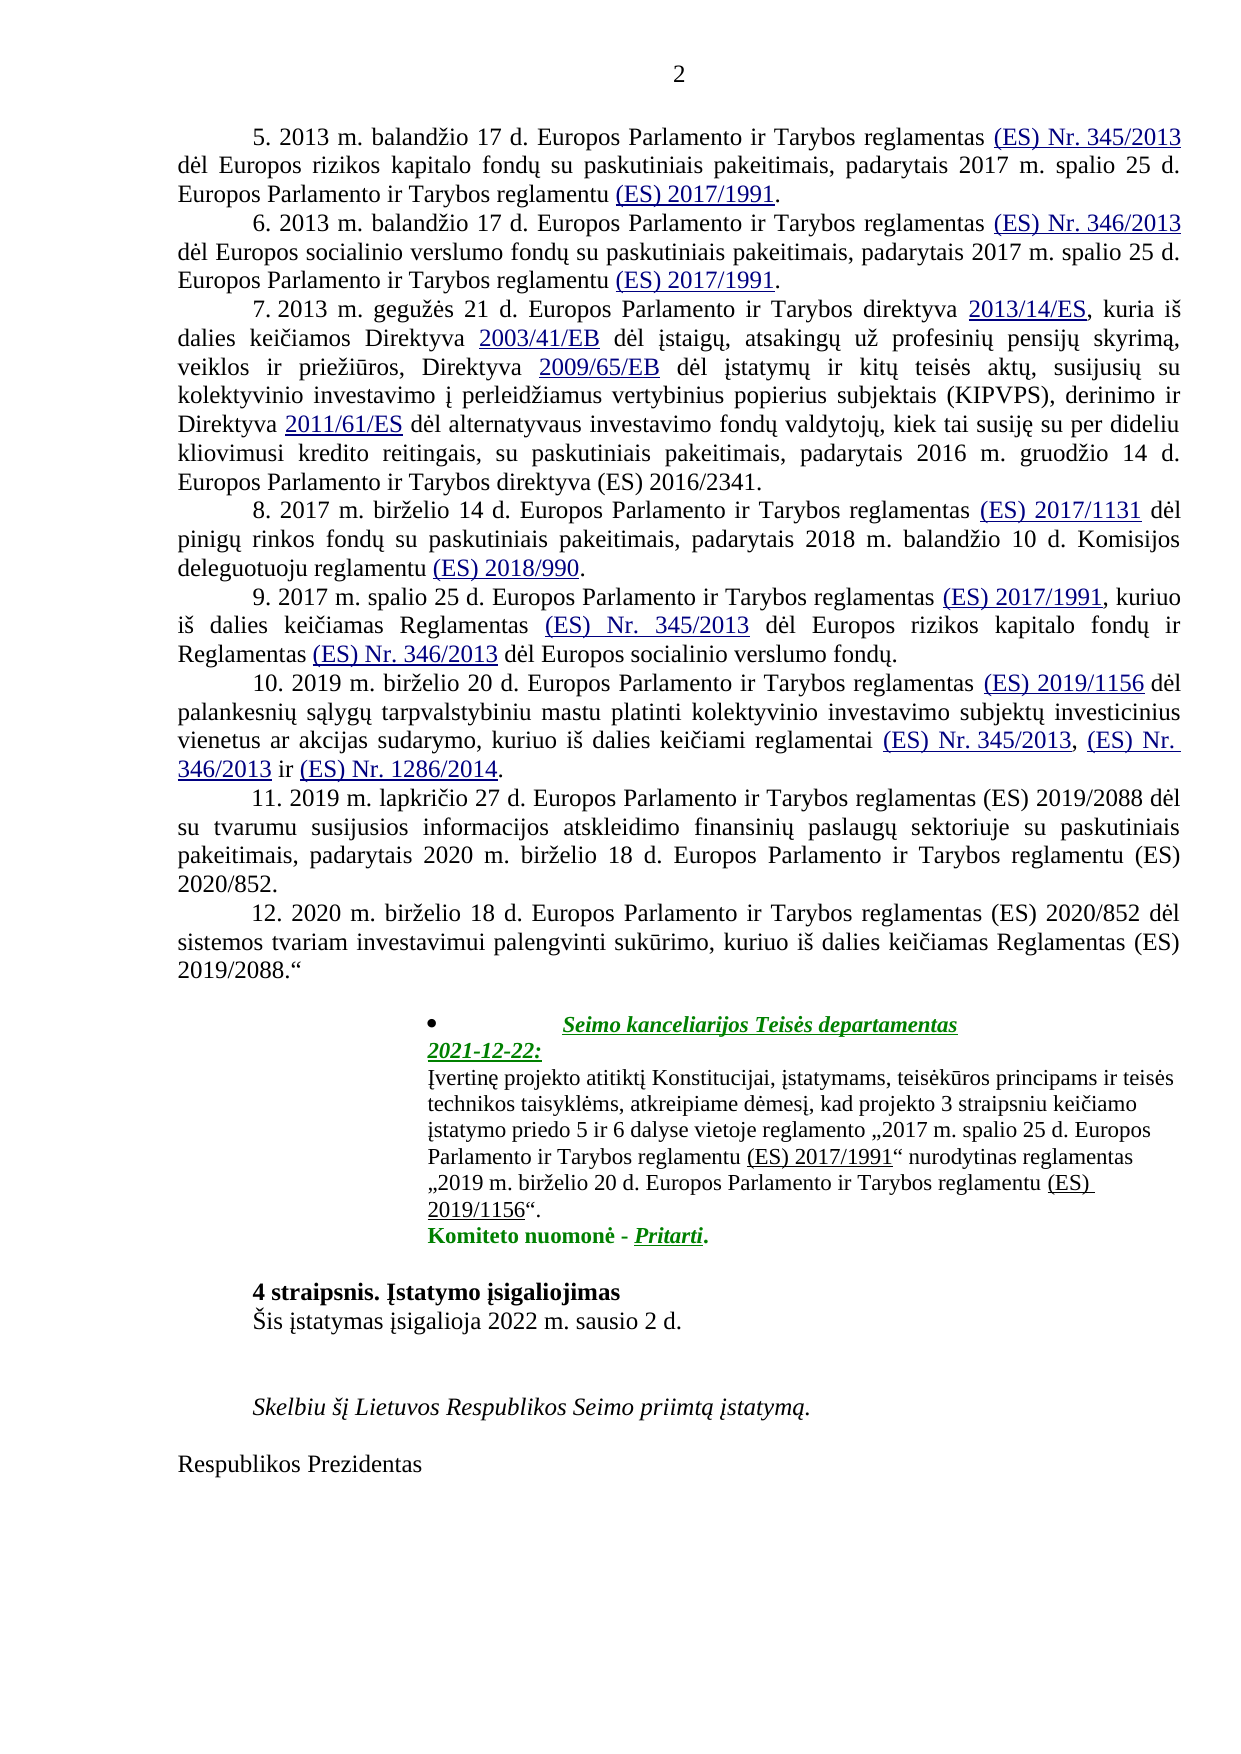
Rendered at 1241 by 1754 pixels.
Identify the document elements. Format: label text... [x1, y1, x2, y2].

text Respublikos Prezidentas [177, 1449, 1181, 1478]
text 6. 2013 m. balandžio 17 d. Europos Parlamento ir Tarybos reglamentas (ES) Nr. 346/2013 dėl Europos socialinio verslumo fondų su paskutiniais pakeitimais, padarytais 2017 m. spalio 25 d. Europos Parlamento ir Tarybos reglamentu (ES) 2017/1991. [177, 208, 1181, 294]
text 10. 2019 m. birželio 20 d. Europos Parlamento ir Tarybos reglamentas (ES) 2019/1156 dėl palankesnių sąlygų tarpvalstybiniu mastu platinti kolektyvinio investavimo subjektų investicinius vienetus ar akcijas sudarymo, kuriuo iš dalies keičiami reglamentai (ES) Nr. 345/2013, (ES) Nr. 346/2013 ir (ES) Nr. 1286/2014. [177, 668, 1181, 783]
text 4 straipsnis. Įstatymo įsigaliojimas [177, 1277, 1181, 1306]
text Komiteto nuomonė - Pritarti. [427, 1222, 1181, 1248]
text 12. 2020 m. birželio 18 d. Europos Parlamento ir Tarybos reglamentas (ES) 2020/852 dėl sistemos tvariam investavimui palengvinti sukūrimo, kuriuo iš dalies keičiamas Reglamentas (ES) 2019/2088.“ [177, 898, 1181, 984]
text 5. 2013 m. balandžio 17 d. Europos Parlamento ir Tarybos reglamentas (ES) Nr. 345/2013 dėl Europos rizikos kapitalo fondų su paskutiniais pakeitimais, padarytais 2017 m. spalio 25 d. Europos Parlamento ir Tarybos reglamentu (ES) 2017/1991. [177, 122, 1181, 208]
text 8. 2017 m. birželio 14 d. Europos Parlamento ir Tarybos reglamentas (ES) 2017/1131 dėl pinigų rinkos fondų su paskutiniais pakeitimais, padarytais 2018 m. balandžio 10 d. Komisijos deleguotuoju reglamentu (ES) 2018/990. [177, 496, 1181, 582]
text Įvertinę projekto atitiktį Konstitucijai, įstatymams, teisėkūros principams ir teisės technikos taisyklėms, atkreipiame dėmesį, kad projekto 3 straipsniu keičiamo įstatymo priedo 5 ir 6 dalyse vietoje reglamento „2017 m. spalio 25 d. Europos Parlamento ir Tarybos reglamentu (ES) 2017/1991“ nurodytinas reglamentas „2019 m. birželio 20 d. Europos Parlamento ir Tarybos reglamentu (ES) 2019/1156“. [427, 1064, 1181, 1222]
text 7. 2013 m. gegužės 21 d. Europos Parlamento ir Tarybos direktyva 2013/14/ES, kuria iš dalies keičiamos Direktyva 2003/41/EB dėl įstaigų, atsakingų už profesinių pensijų skyrimą, veiklos ir priežiūros, Direktyva 2009/65/EB dėl įstatymų ir kitų teisės aktų, susijusių su kolektyvinio investavimo į perleidžiamus vertybinius popierius subjektais (KIPVPS), derinimo ir Direktyva 2011/61/ES dėl alternatyvaus investavimo fondų valdytojų, kiek tai susiję su per dideliu kliovimusi kredito reitingais, su paskutiniais pakeitimais, padarytais 2016 m. gruodžio 14 d. Europos Parlamento ir Tarybos direktyva (ES) 2016/2341. [177, 294, 1181, 496]
text 11. 2019 m. lapkričio 27 d. Europos Parlamento ir Tarybos reglamentas (ES) 2019/2088 dėl su tvarumu susijusios informacijos atskleidimo finansinių paslaugų sektoriuje su paskutiniais pakeitimais, padarytais 2020 m. birželio 18 d. Europos Parlamento ir Tarybos reglamentu (ES) 2020/852. [177, 783, 1181, 898]
text 9. 2017 m. spalio 25 d. Europos Parlamento ir Tarybos reglamentas (ES) 2017/1991, kuriuo iš dalies keičiamas Reglamentas (ES) Nr. 345/2013 dėl Europos rizikos kapitalo fondų ir Reglamentas (ES) Nr. 346/2013 dėl Europos socialinio verslumo fondų. [177, 582, 1181, 668]
list Seimo kanceliarijos Teisės departamentas 2021-12-22: [427, 1011, 1181, 1064]
text Šis įstatymas įsigalioja 2022 m. sausio 2 d. [177, 1306, 1181, 1334]
text Skelbiu šį Lietuvos Respublikos Seimo priimtą įstatymą. [177, 1392, 1181, 1421]
